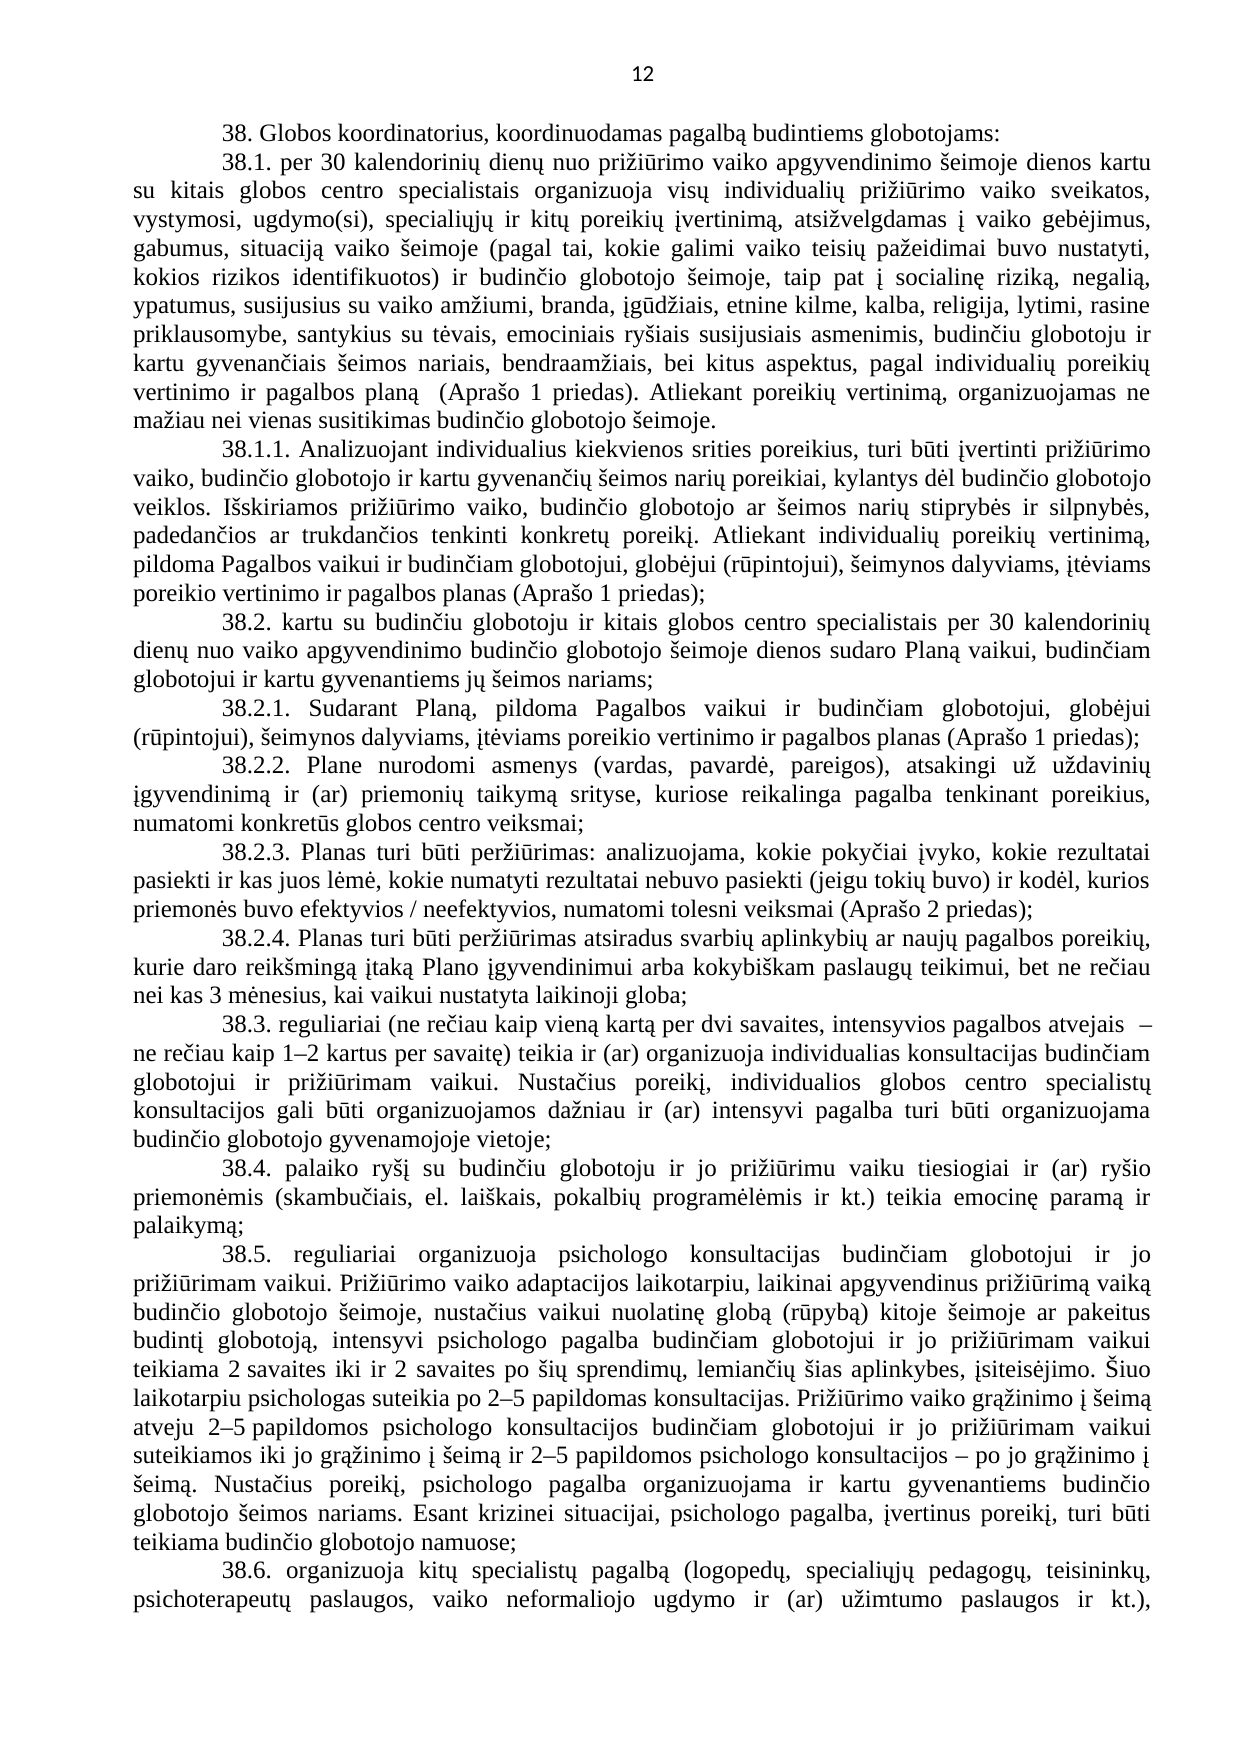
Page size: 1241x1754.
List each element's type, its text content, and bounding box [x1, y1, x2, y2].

text 38.2.1. Sudarant Planą, pildoma Pagalbos vaikui ir budinčiam globotojui, globėjui (rūpintojui), šeimynos dalyviams, įtėviams poreikio vertinimo ir pagalbos planas (Aprašo 1 priedas); [133, 693, 1152, 751]
text 38.2.2. Plane nurodomi asmenys (vardas, pavardė, pareigos), atsakingi už uždavinių įgyvendinimą ir (ar) priemonių taikymą srityse, kuriose reikalinga pagalba tenkinant poreikius, numatomi konkretūs globos centro veiksmai; [133, 751, 1152, 837]
text 38.6. organizuoja kitų specialistų pagalbą (logopedų, specialiųjų pedagogų, teisininkų, psichoterapeutų paslaugos, vaiko neformaliojo ugdymo ir (ar) užimtumo paslaugos ir kt.), [133, 1556, 1152, 1613]
text 38.3. reguliariai (ne rečiau kaip vieną kartą per dvi savaites, intensyvios pagalbos atvejais – ne rečiau kaip 1–2 kartus per savaitę) teikia ir (ar) organizuoja individualias konsultacijas budinčiam globotojui ir prižiūrimam vaikui. Nustačius poreikį, individualios globos centro specialistų konsultacijos gali būti organizuojamos dažniau ir (ar) intensyvi pagalba turi būti organizuojama budinčio globotojo gyvenamojoje vietoje; [133, 1009, 1152, 1153]
text 38.1.1. Analizuojant individualius kiekvienos srities poreikius, turi būti įvertinti prižiūrimo vaiko, budinčio globotojo ir kartu gyvenančių šeimos narių poreikiai, kylantys dėl budinčio globotojo veiklos. Išskiriamos prižiūrimo vaiko, budinčio globotojo ar šeimos narių stiprybės ir silpnybės, padedančios ar trukdančios tenkinti konkretų poreikį. Atliekant individualių poreikių vertinimą, pildoma Pagalbos vaikui ir budinčiam globotojui, globėjui (rūpintojui), šeimynos dalyviams, įtėviams poreikio vertinimo ir pagalbos planas (Aprašo 1 priedas); [133, 434, 1152, 607]
text 38.4. palaiko ryšį su budinčiu globotoju ir jo prižiūrimu vaiku tiesiogiai ir (ar) ryšio priemonėmis (skambučiais, el. laiškais, pokalbių programėlėmis ir kt.) teikia emocinę paramą ir palaikymą; [133, 1153, 1152, 1239]
text 38. Globos koordinatorius, koordinuodamas pagalbą budintiems globotojams: [133, 118, 1152, 147]
text 38.2. kartu su budinčiu globotoju ir kitais globos centro specialistais per 30 kalendorinių dienų nuo vaiko apgyvendinimo budinčio globotojo šeimoje dienos sudaro Planą vaikui, budinčiam globotojui ir kartu gyvenantiems jų šeimos nariams; [133, 607, 1152, 693]
text 38.2.3. Planas turi būti peržiūrimas: analizuojama, kokie pokyčiai įvyko, kokie rezultatai pasiekti ir kas juos lėmė, kokie numatyti rezultatai nebuvo pasiekti (jeigu tokių buvo) ir kodėl, kurios priemonės buvo efektyvios / neefektyvios, numatomi tolesni veiksmai (Aprašo 2 priedas); [133, 837, 1152, 923]
text 38.1. per 30 kalendorinių dienų nuo prižiūrimo vaiko apgyvendinimo šeimoje dienos kartu su kitais globos centro specialistais organizuoja visų individualių prižiūrimo vaiko sveikatos, vystymosi, ugdymo(si), specialiųjų ir kitų poreikių įvertinimą, atsižvelgdamas į vaiko gebėjimus, gabumus, situaciją vaiko šeimoje (pagal tai, kokie galimi vaiko teisių pažeidimai buvo nustatyti, kokios rizikos identifikuotos) ir budinčio globotojo šeimoje, taip pat į socialinę riziką, negalią, ypatumus, susijusius su vaiko amžiumi, branda, įgūdžiais, etnine kilme, kalba, religija, lytimi, rasine priklausomybe, santykius su tėvais, emociniais ryšiais susijusiais asmenimis, budinčiu globotoju ir kartu gyvenančiais šeimos nariais, bendraamžiais, bei kitus aspektus, pagal individualių poreikių vertinimo ir pagalbos planą (Aprašo 1 priedas). Atliekant poreikių vertinimą, organizuojamas ne mažiau nei vienas susitikimas budinčio globotojo šeimoje. [133, 147, 1152, 434]
text 38.5. reguliariai organizuoja psichologo konsultacijas budinčiam globotojui ir jo prižiūrimam vaikui. Prižiūrimo vaiko adaptacijos laikotarpiu, laikinai apgyvendinus prižiūrimą vaiką budinčio globotojo šeimoje, nustačius vaikui nuolatinę globą (rūpybą) kitoje šeimoje ar pakeitus budintį globotoją, intensyvi psichologo pagalba budinčiam globotojui ir jo prižiūrimam vaikui teikiama 2 savaites iki ir 2 savaites po šių sprendimų, lemiančių šias aplinkybes, įsiteisėjimo. Šiuo laikotarpiu psichologas suteikia po 2–5 papildomas konsultacijas. Prižiūrimo vaiko grąžinimo į šeimą atveju 2–5 papildomos psichologo konsultacijos budinčiam globotojui ir jo prižiūrimam vaikui suteikiamos iki jo grąžinimo į šeimą ir 2–5 papildomos psichologo konsultacijos – po jo grąžinimo į šeimą. Nustačius poreikį, psichologo pagalba organizuojama ir kartu gyvenantiems budinčio globotojo šeimos nariams. Esant krizinei situacijai, psichologo pagalba, įvertinus poreikį, turi būti teikiama budinčio globotojo namuose; [133, 1239, 1152, 1556]
text 38.2.4. Planas turi būti peržiūrimas atsiradus svarbių aplinkybių ar naujų pagalbos poreikių, kurie daro reikšmingą įtaką Plano įgyvendinimui arba kokybiškam paslaugų teikimui, bet ne rečiau nei kas 3 mėnesius, kai vaikui nustatyta laikinoji globa; [133, 923, 1152, 1009]
